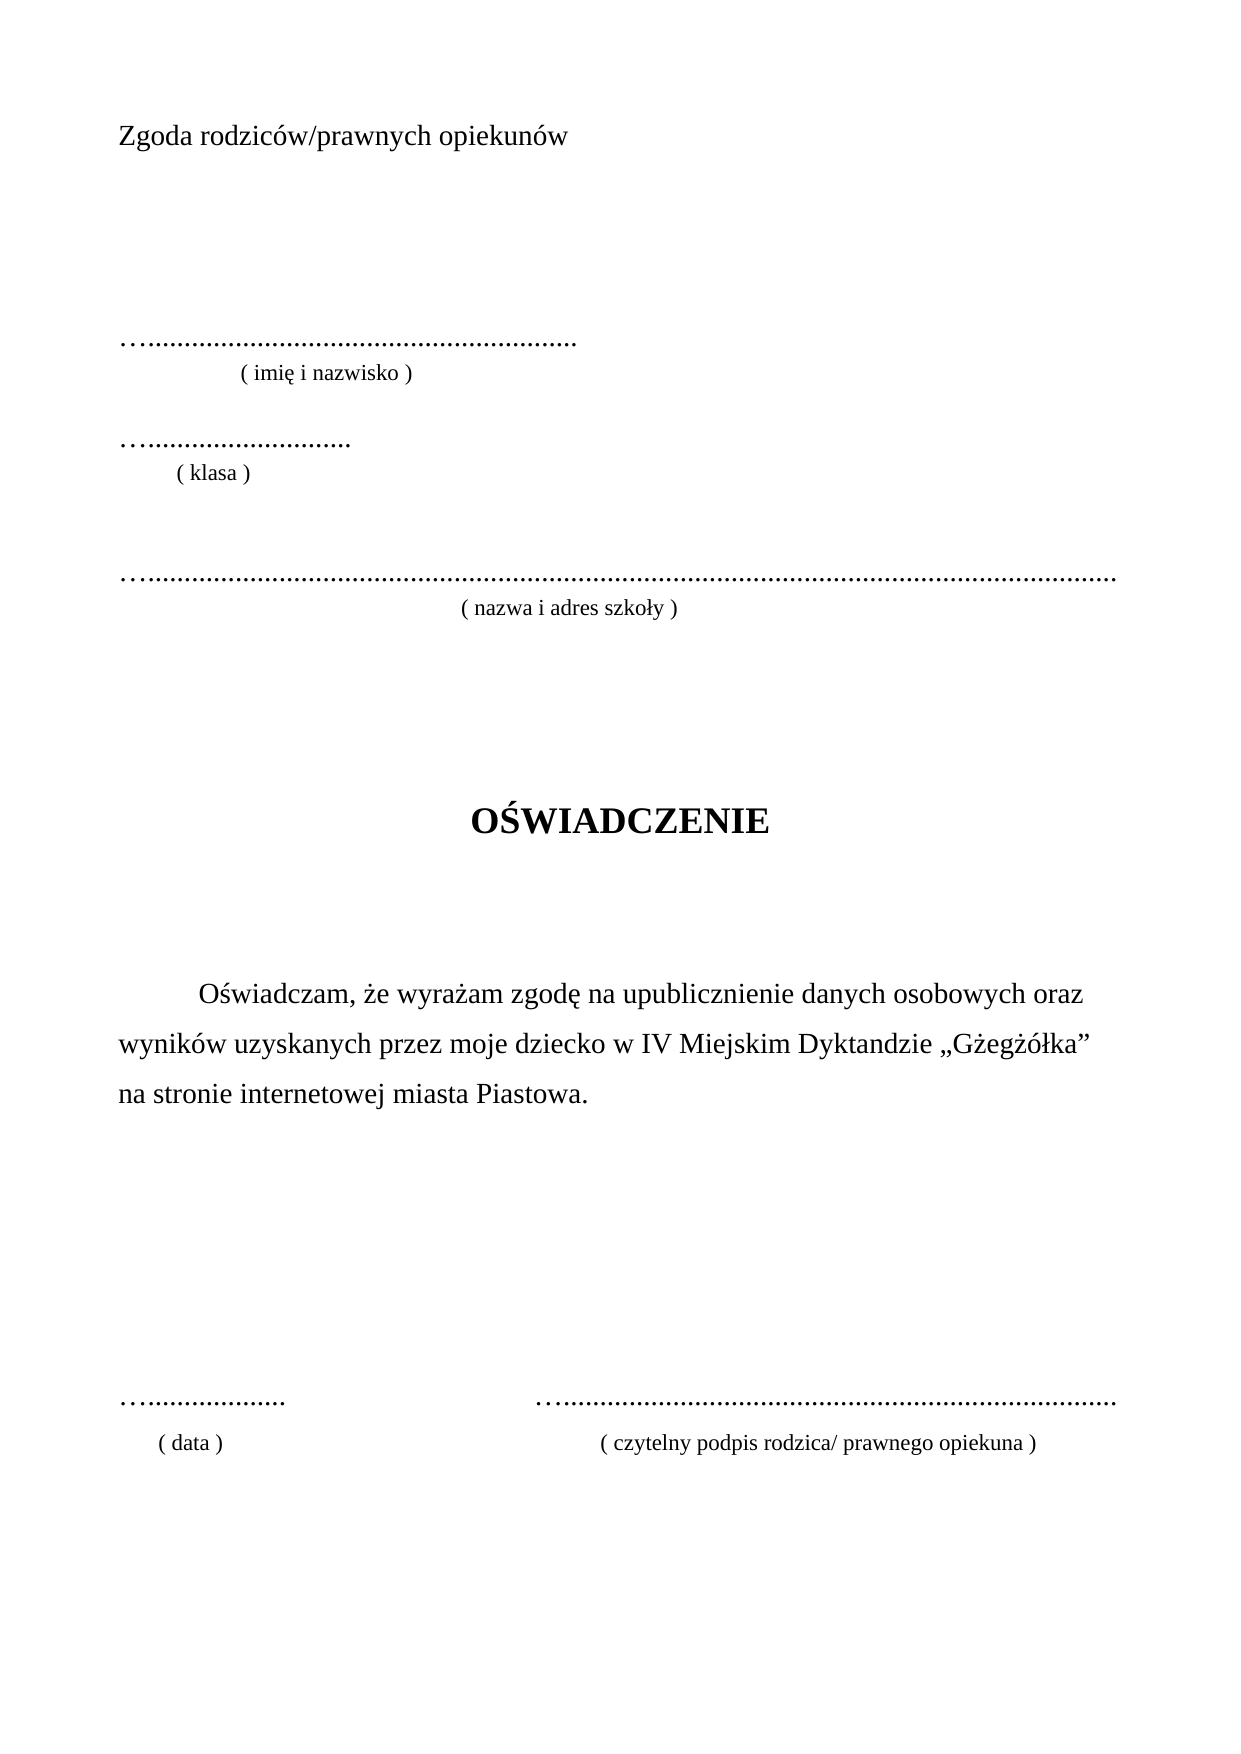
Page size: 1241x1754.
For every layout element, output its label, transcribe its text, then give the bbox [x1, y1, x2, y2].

text ( nazwa i adres szkoły ) [118, 588, 1122, 621]
text …..................................................................................................................................... [118, 554, 1122, 588]
text …............................ [118, 420, 1122, 453]
text …................... …............................................................................ [118, 1378, 1122, 1412]
text Zgoda rodziców/prawnych opiekunów [118, 118, 1122, 152]
text ( data ) ( czytelny podpis rodzica/ prawnego opiekuna ) [118, 1429, 1122, 1455]
text Oświadczam, że wyrażam zgodę na upublicznienie danych osobowych oraz wyników uzyskanych przez moje dziecko w IV Miejskim Dyktandzie „Gżegżółka” na stronie internetowej miasta Piastowa. [118, 976, 1122, 1110]
text ( klasa ) [118, 453, 1122, 487]
text OŚWIADCZENIE [118, 798, 1122, 842]
text ( imię i nazwisko ) [118, 353, 1122, 386]
text …........................................................... [118, 319, 1122, 353]
